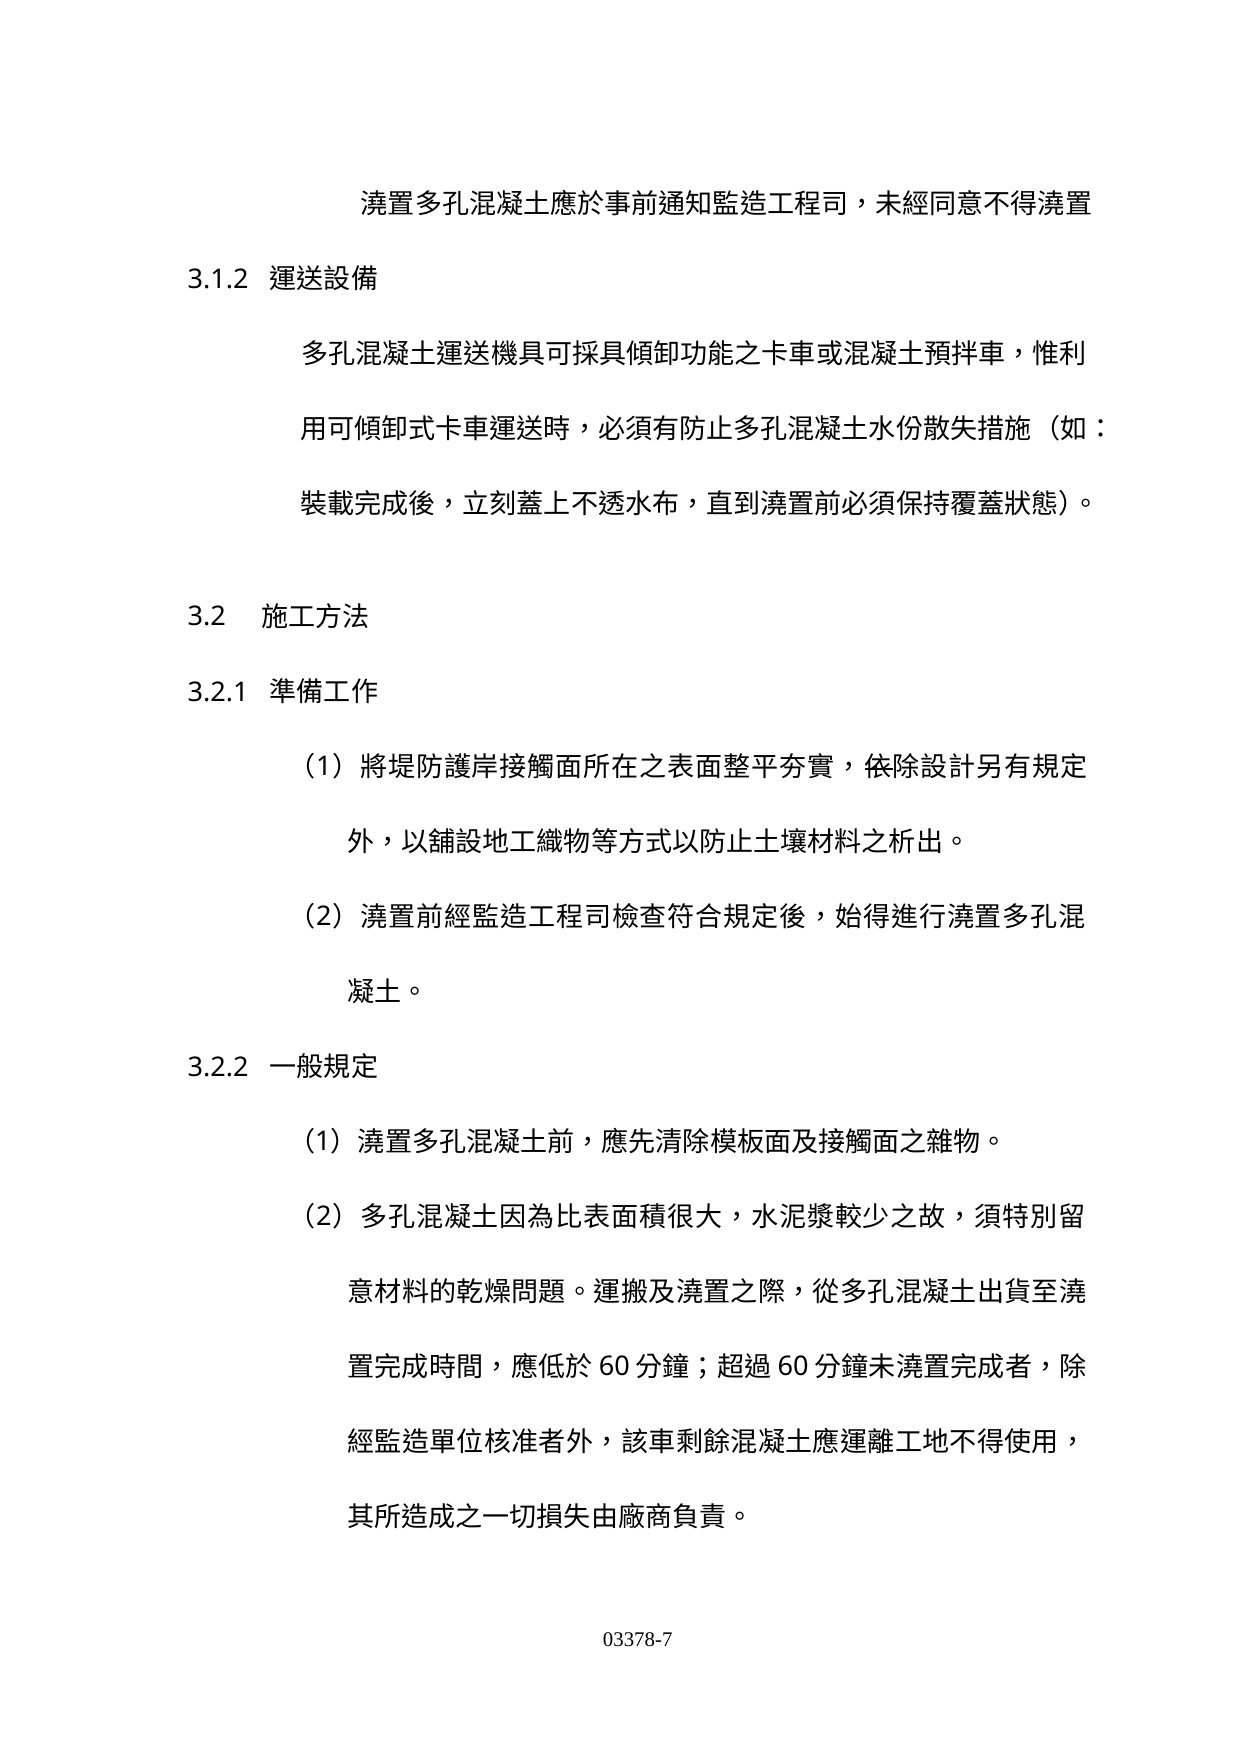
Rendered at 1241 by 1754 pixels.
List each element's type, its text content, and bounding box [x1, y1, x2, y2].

text 3.2 施工方法 [187, 577, 1087, 652]
text （2）澆置前經監造工程司檢查符合規定後，始得進行澆置多孔混凝土。 [288, 877, 1087, 1027]
text 3.1.2 運送設備 [187, 239, 1087, 314]
text （1）澆置多孔混凝土前，應先清除模板面及接觸面之雜物。 [288, 1102, 1087, 1177]
text 3.2.2 一般規定 [187, 1027, 1087, 1102]
text 3.2.1 準備工作 [187, 652, 1087, 727]
text （2）多孔混凝土因為比表面積很大，水泥漿較少之故，須特別留意材料的乾燥問題。運搬及澆置之際，從多孔混凝土出貨至澆置完成時間，應低於60分鐘；超過60分鐘未澆置完成者，除經監造單位核准者外，該車剩餘混凝土應運離工地不得使用，其所造成之一切損失由廠商負責。 [288, 1177, 1087, 1552]
text （1）將堤防護岸接觸面所在之表面整平夯實，依除設計另有規定外，以舖設地工織物等方式以防止土壤材料之析出。 [288, 727, 1087, 877]
text 澆置多孔混凝土應於事前通知監造工程司，未經同意不得澆置。 [347, 164, 1087, 239]
text 多孔混凝土運送機具可採具傾卸功能之卡車或混凝土預拌車，惟利用可傾卸式卡車運送時，必須有防止多孔混凝土水份散失措施（如：裝載完成後，立刻蓋上不透水布，直到澆置前必須保持覆蓋狀態）。 [300, 314, 1087, 539]
